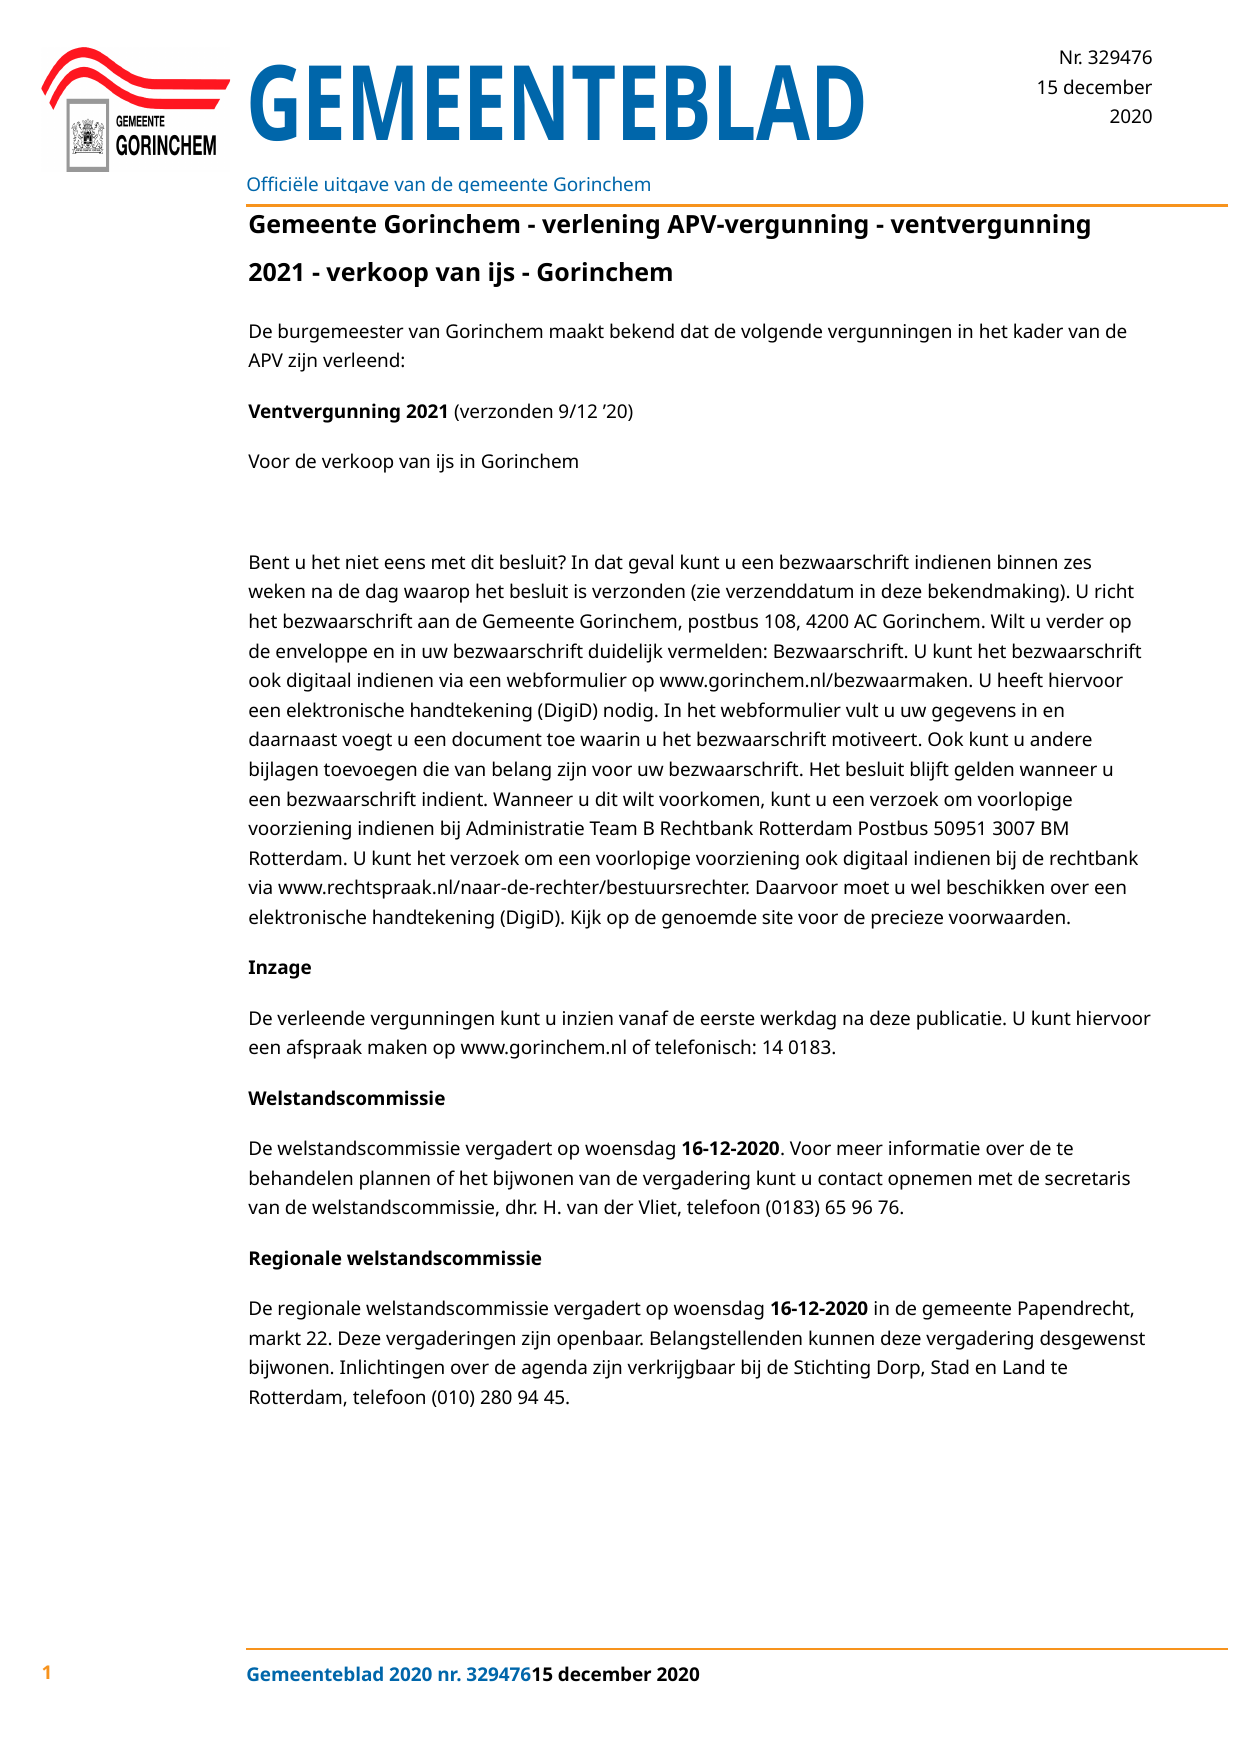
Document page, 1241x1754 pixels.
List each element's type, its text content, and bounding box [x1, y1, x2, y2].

text De burgemeester van Gorinchem maakt bekend dat de volgende vergunningen in het kader van de APV zijn verleend: [248, 318, 1152, 373]
text Regionale welstandscommissie [248, 1245, 1152, 1271]
text De verleende vergunningen kunt u inzien vanaf de eerste werkdag na deze publicatie. U kunt hiervoor een afspraak maken op www.gorinchem.nl of telefonisch: 14 0183. [248, 1005, 1152, 1060]
text Inzage [248, 954, 1152, 980]
text Gemeente Gorinchem - verlening APV-vergunning - ventvergunning 2021 - verkoop van ijs - Gorinchem [248, 207, 1152, 288]
text Ventvergunning 2021 (verzonden 9/12 ’20) [248, 398, 1152, 424]
text De welstandscommissie vergadert op woensdag 16-12-2020. Voor meer informatie over de te behandelen plannen of het bijwonen van de vergadering kunt u contact opnemen met de secretaris van de welstandscommissie, dhr. H. van der Vliet, telefoon (0183) 65 96 76. [248, 1135, 1152, 1220]
picture [41, 47, 231, 172]
text De regionale welstandscommissie vergadert op woensdag 16-12-2020 in de gemeente Papendrecht, markt 22. Deze vergaderingen zijn openbaar. Belangstellenden kunnen deze vergadering desgewenst bijwonen. Inlichtingen over de agenda zijn verkrijgbaar bij de Stichting Dorp, Stad en Land te Rotterdam, telefoon (010) 280 94 45. [248, 1295, 1152, 1410]
text Welstandscommissie [248, 1085, 1152, 1111]
text Bent u het niet eens met dit besluit? In dat geval kunt u een bezwaarschrift indienen binnen zes weken na de dag waarop het besluit is verzonden (zie verzenddatum in deze bekendmaking). U richt het bezwaarschrift aan de Gemeente Gorinchem, postbus 108, 4200 AC Gorinchem. Wilt u verder op de enveloppe en in uw bezwaarschrift duidelijk vermelden: Bezwaarschrift. U kunt het bezwaarschrift ook digitaal indienen via een webformulier op www.gorinchem.nl/bezwaarmaken. U heeft hiervoor een elektronische handtekening (DigiD) nodig. In het webformulier vult u uw gegevens in en daarnaast voegt u een document toe waarin u het bezwaarschrift motiveert. Ook kunt u andere bijlagen toevoegen die van belang zijn voor uw bezwaarschrift. Het besluit blijft gelden wanneer u een bezwaarschrift indient. Wanneer u dit wilt voorkomen, kunt u een verzoek om voorlopige voorziening indienen bij Administratie Team B Rechtbank Rotterdam Postbus 50951 3007 BM Rotterdam. U kunt het verzoek om een voorlopige voorziening ook digitaal indienen bij de rechtbank via www.rechtspraak.nl/naar-de-rechter/bestuursrechter. Daarvoor moet u wel beschikken over een elektronische handtekening (DigiD). Kijk op de genoemde site voor de precieze voorwaarden. [248, 549, 1152, 930]
text Voor de verkoop van ijs in Gorinchem [248, 448, 1152, 474]
